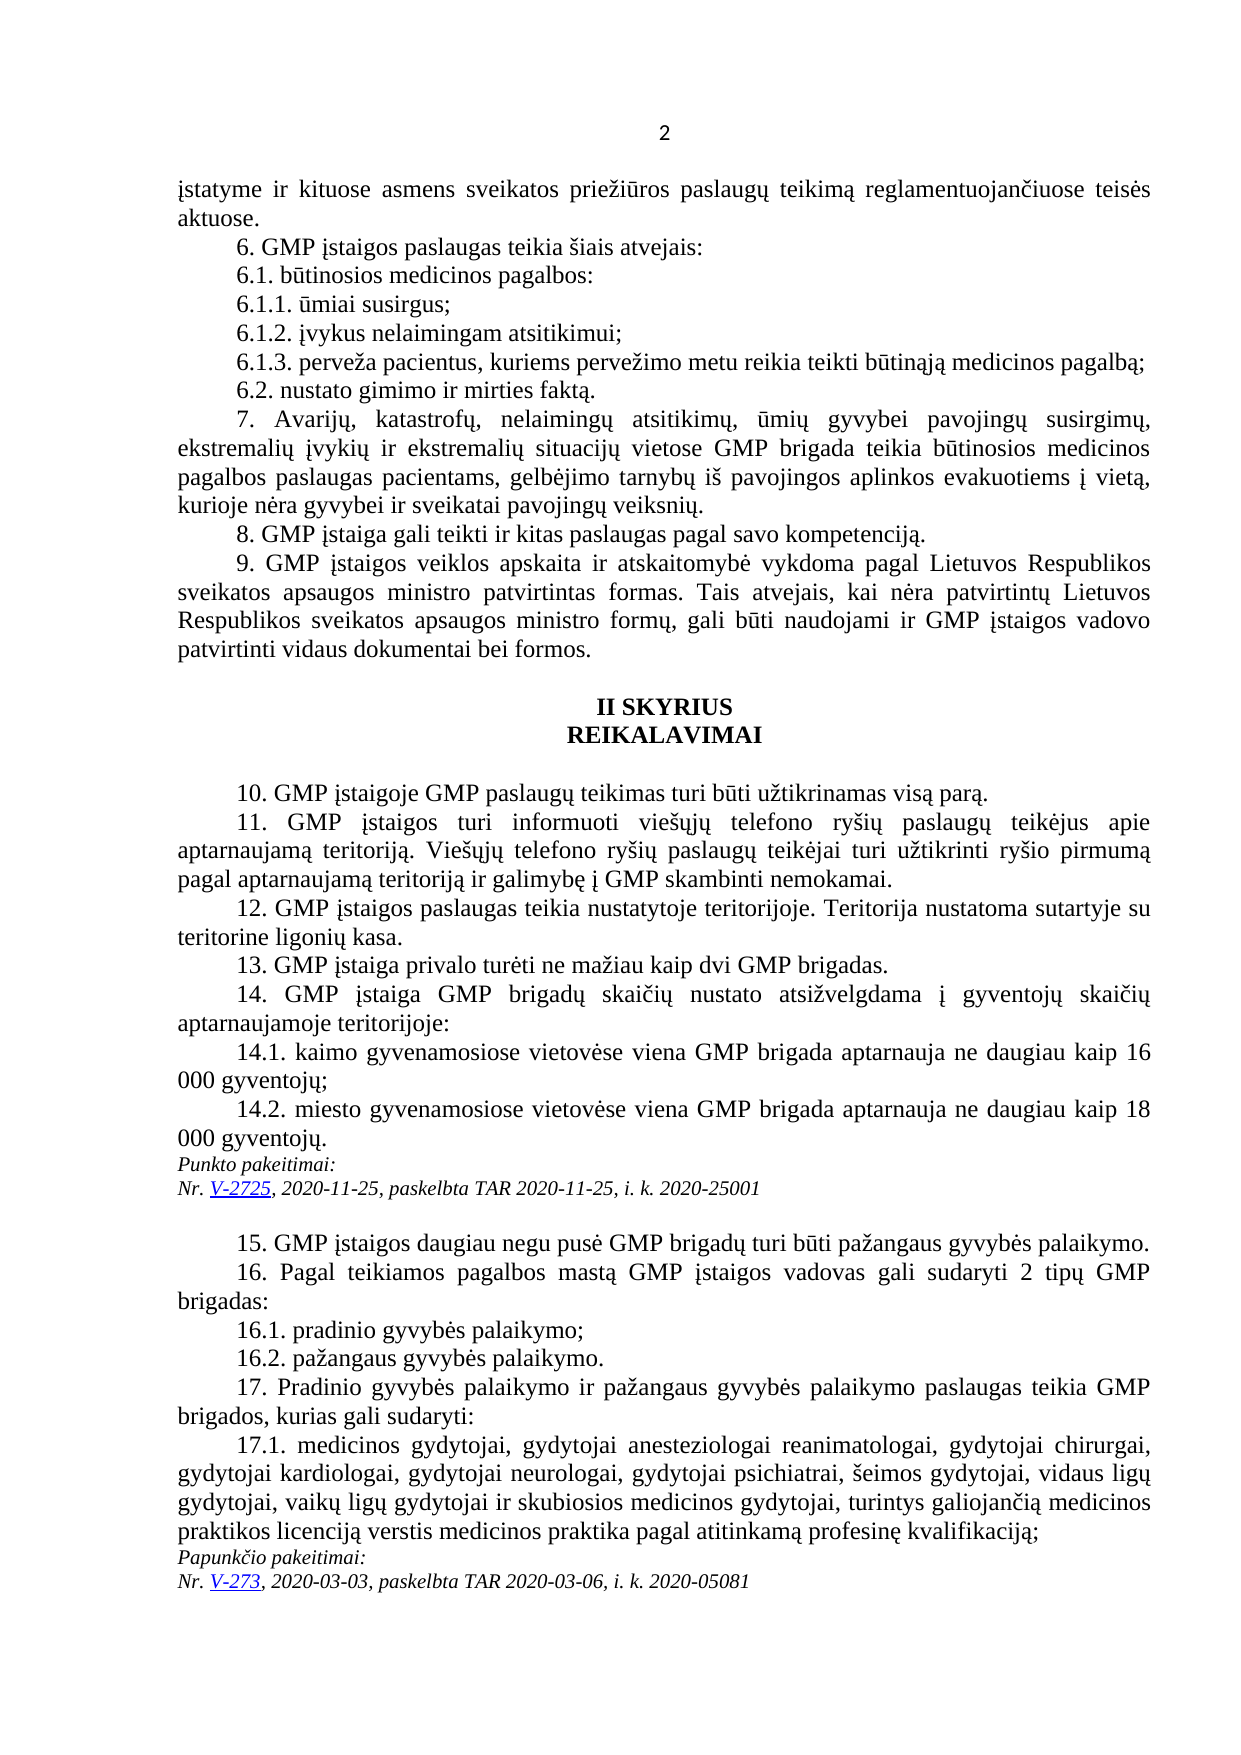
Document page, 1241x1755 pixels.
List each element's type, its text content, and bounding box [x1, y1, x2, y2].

text 6.1. būtinosios medicinos pagalbos: [177, 260, 1152, 289]
text REIKALAVIMAI [177, 720, 1152, 749]
text 7. Avarijų, katastrofų, nelaimingų atsitikimų, ūmių gyvybei pavojingų susirgimų, ekstremalių įvykių ir ekstremalių situacijų vietose GMP brigada teikia būtinosios medicinos pagalbos paslaugas pacientams, gelbėjimo tarnybų iš pavojingos aplinkos evakuotiems į vietą, kurioje nėra gyvybei ir sveikatai pavojingų veiksnių. [177, 404, 1152, 519]
text 10. GMP įstaigoje GMP paslaugų teikimas turi būti užtikrinamas visą parą. [177, 778, 1152, 807]
text 17. Pradinio gyvybės palaikymo ir pažangaus gyvybės palaikymo paslaugas teikia GMP brigados, kurias gali sudaryti: [177, 1372, 1152, 1430]
text II SKYRIUS [177, 692, 1152, 720]
text 15. GMP įstaigos daugiau negu pusė GMP brigadų turi būti pažangaus gyvybės palaikymo. [177, 1228, 1152, 1257]
text 13. GMP įstaiga privalo turėti ne mažiau kaip dvi GMP brigadas. [177, 950, 1152, 979]
text Papunkčio pakeitimai: [177, 1545, 1152, 1569]
text įstatyme ir kituose asmens sveikatos priežiūros paslaugų teikimą reglamentuojančiuose teisės aktuose. [177, 174, 1152, 232]
text 6. GMP įstaigos paslaugas teikia šiais atvejais: [177, 232, 1152, 260]
text 14. GMP įstaiga GMP brigadų skaičių nustato atsižvelgdama į gyventojų skaičių aptarnaujamoje teritorijoje: [177, 979, 1152, 1037]
text 14.1. kaimo gyvenamosiose vietovėse viena GMP brigada aptarnauja ne daugiau kaip 16 000 gyventojų; [177, 1037, 1152, 1094]
text 16. Pagal teikiamos pagalbos mastą GMP įstaigos vadovas gali sudaryti 2 tipų GMP brigadas: [177, 1257, 1152, 1315]
text 16.2. pažangaus gyvybės palaikymo. [177, 1343, 1152, 1372]
text Nr. V-273, 2020-03-03, paskelbta TAR 2020-03-06, i. k. 2020-05081 [177, 1569, 1152, 1593]
text 6.2. nustato gimimo ir mirties faktą. [177, 375, 1152, 404]
text Nr. V-2725, 2020-11-25, paskelbta TAR 2020-11-25, i. k. 2020-25001 [177, 1176, 1152, 1200]
text 11. GMP įstaigos turi informuoti viešųjų telefono ryšių paslaugų teikėjus apie aptarnaujamą teritoriją. Viešųjų telefono ryšių paslaugų teikėjai turi užtikrinti ryšio pirmumą pagal aptarnaujamą teritoriją ir galimybę į GMP skambinti nemokamai. [177, 807, 1152, 893]
text 9. GMP įstaigos veiklos apskaita ir atskaitomybė vykdoma pagal Lietuvos Respublikos sveikatos apsaugos ministro patvirtintas formas. Tais atvejais, kai nėra patvirtintų Lietuvos Respublikos sveikatos apsaugos ministro formų, gali būti naudojami ir GMP įstaigos vadovo patvirtinti vidaus dokumentai bei formos. [177, 548, 1152, 663]
text Punkto pakeitimai: [177, 1152, 1152, 1176]
text 14.2. miesto gyvenamosiose vietovėse viena GMP brigada aptarnauja ne daugiau kaip 18 000 gyventojų. [177, 1094, 1152, 1152]
text 6.1.1. ūmiai susirgus; [177, 289, 1152, 318]
text 6.1.2. įvykus nelaimingam atsitikimui; [177, 318, 1152, 347]
text 12. GMP įstaigos paslaugas teikia nustatytoje teritorijoje. Teritorija nustatoma sutartyje su teritorine ligonių kasa. [177, 893, 1152, 950]
text 16.1. pradinio gyvybės palaikymo; [177, 1315, 1152, 1343]
text 17.1. medicinos gydytojai, gydytojai anesteziologai reanimatologai, gydytojai chirurgai, gydytojai kardiologai, gydytojai neurologai, gydytojai psichiatrai, šeimos gydytojai, vidaus ligų gydytojai, vaikų ligų gydytojai ir skubiosios medicinos gydytojai, turintys galiojančią medicinos praktikos licenciją verstis medicinos praktika pagal atitinkamą profesinę kvalifikaciją; [177, 1430, 1152, 1545]
text 6.1.3. perveža pacientus, kuriems pervežimo metu reikia teikti būtinąją medicinos pagalbą; [177, 347, 1152, 375]
text 8. GMP įstaiga gali teikti ir kitas paslaugas pagal savo kompetenciją. [177, 519, 1152, 548]
